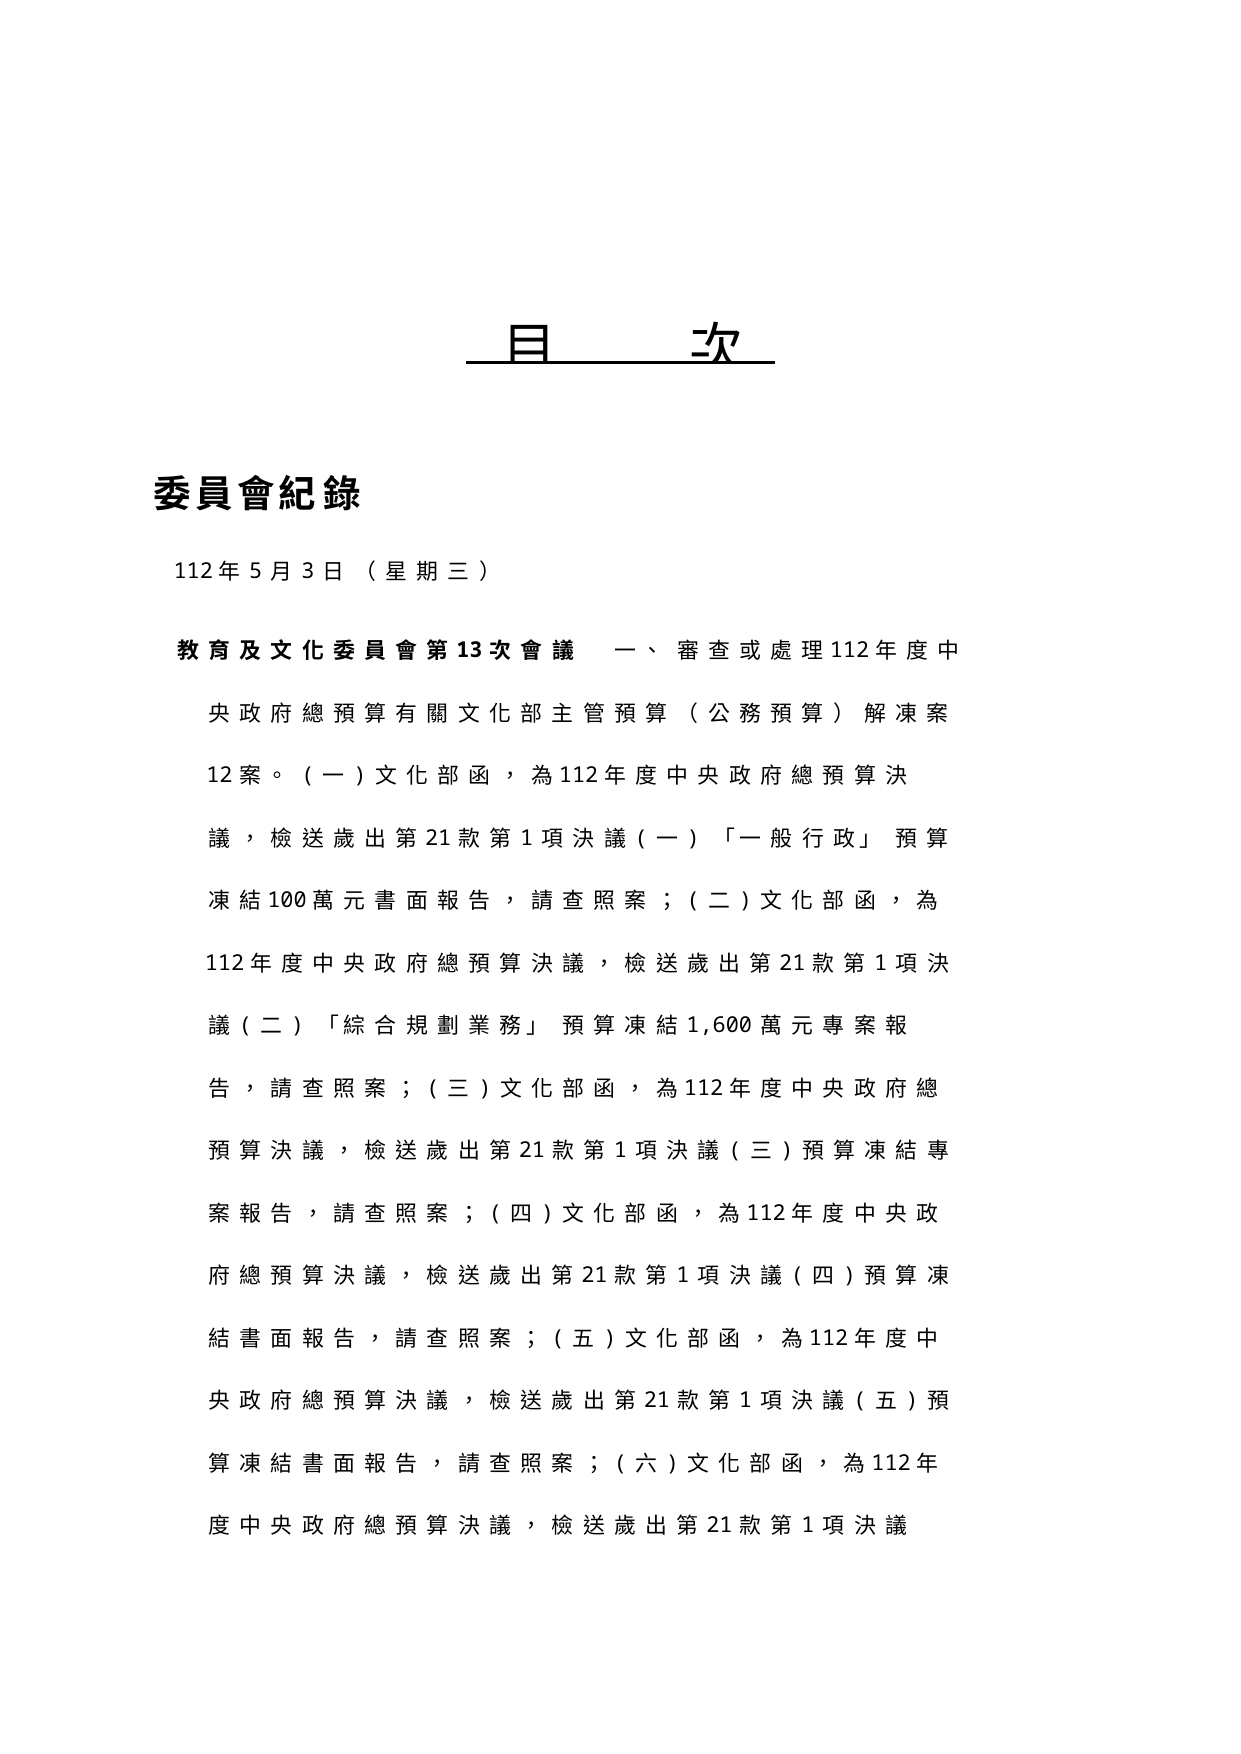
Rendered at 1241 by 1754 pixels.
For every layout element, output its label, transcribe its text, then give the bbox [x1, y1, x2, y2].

table_cell ） [1091, 618, 1108, 1556]
table_cell [1023, 618, 1053, 1556]
table_cell 教育及文化委員會第13次會議 一、審查或處理112年度中央政府總預算有關文化部主管預算（公務預算）解凍案12案。(一)文化部函，為112年度中央政府總預算決議，檢送歲出第21款第1項決議(一)「一般行政」預算凍結100萬元書面報告，請查照案；(二)文化部函，為112年度中央政府總預算決議，檢送歲出第21款第1項決議(二)「綜合規劃業務」預算凍結1,600萬元專案報告，請查照案；(三)文化部函，為112年度中央政府總預算決議，檢送歲出第21款第1項決議(三)預算凍結專案報告，請查照案；(四)文化部函，為112年度中央政府總預算決議，檢送歲出第21款第1項決議(四)預算凍結書面報告，請查照案；(五)文化部函，為112年度中央政府總預算決議，檢送歲出第21款第1項決議(五)預算凍結書面報告，請查照案；(六)文化部函，為112年度中央政府總預算決議，檢送歲出第21款第1項決議 [150, 618, 967, 1556]
table_cell 1 [986, 618, 1023, 1556]
table_cell （ [967, 618, 986, 1556]
table_header 目 次 [466, 281, 774, 361]
table_cell [1053, 618, 1091, 1556]
table_header 委員會紀錄 112年5月3日（星期三） [150, 443, 1108, 618]
